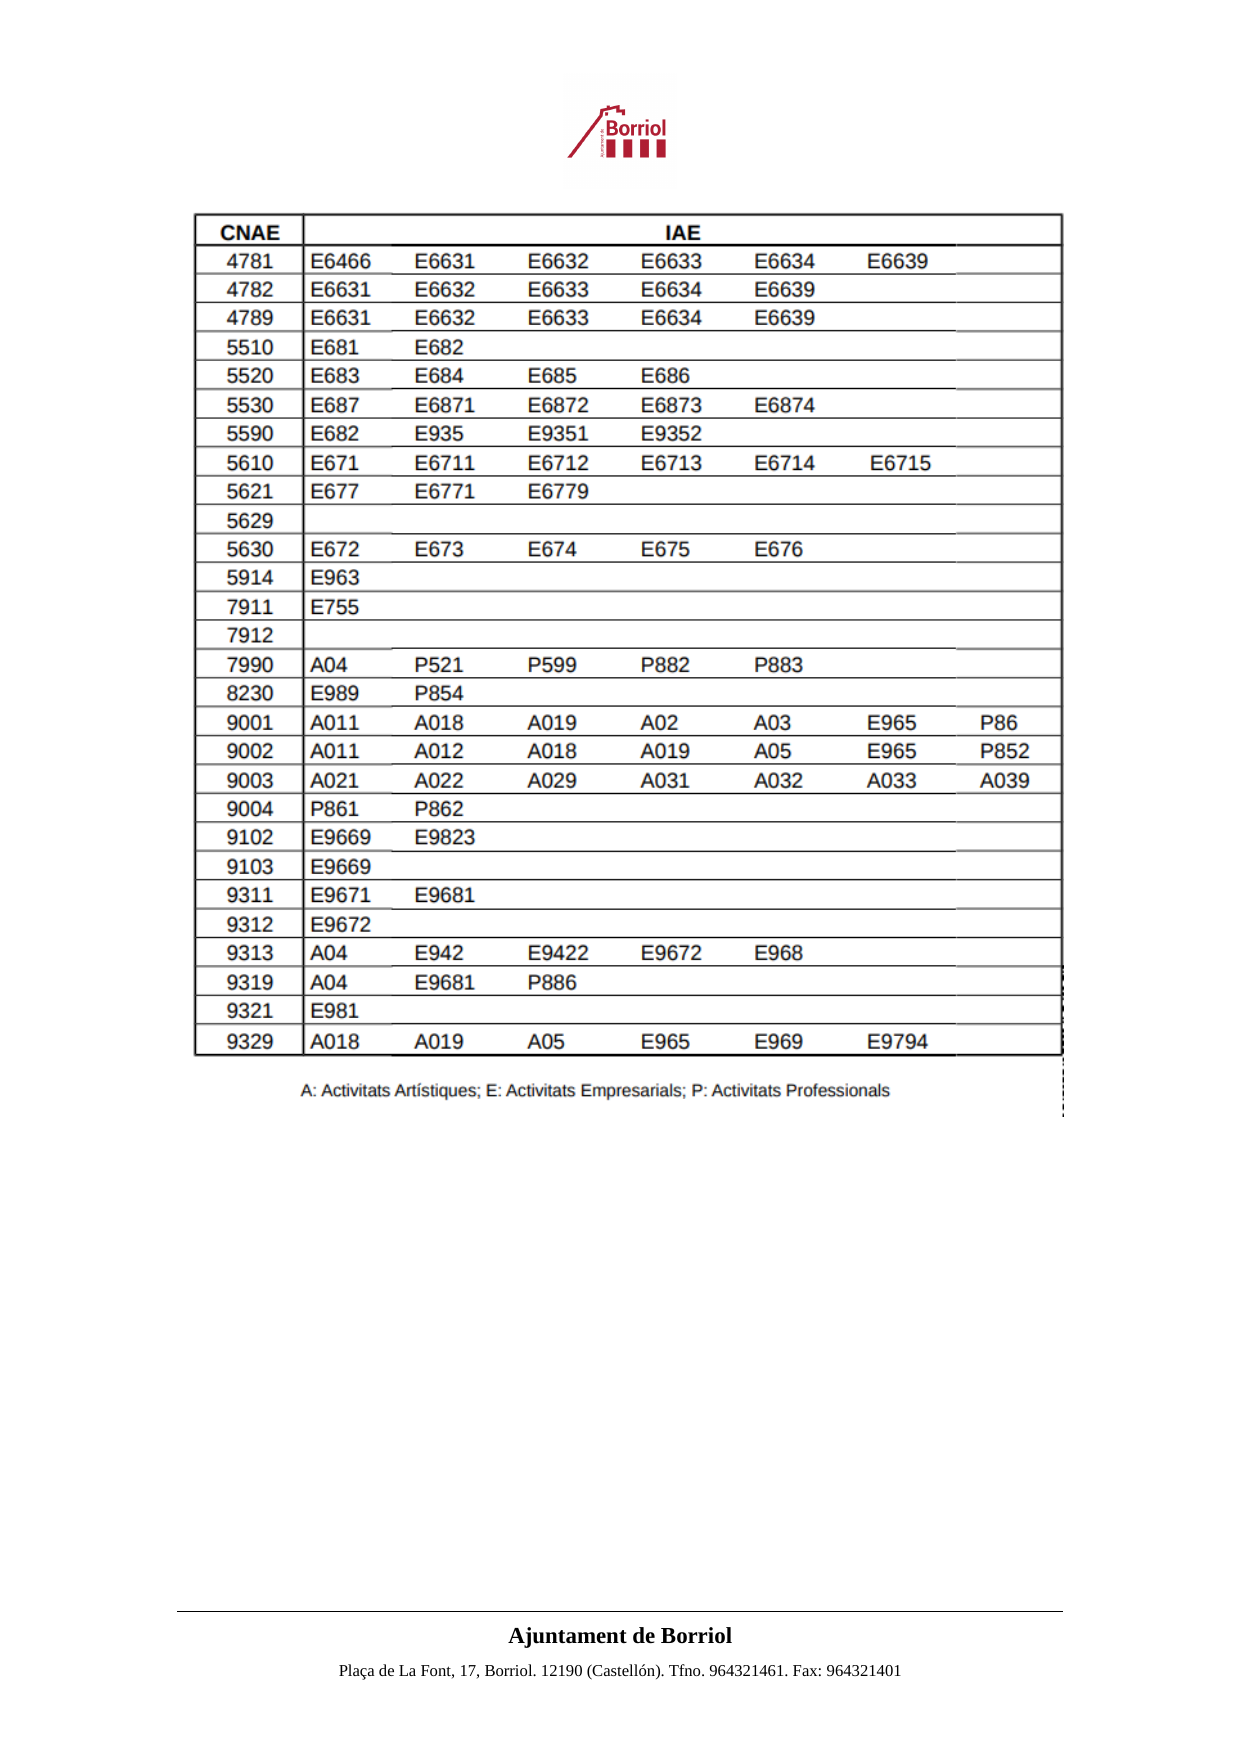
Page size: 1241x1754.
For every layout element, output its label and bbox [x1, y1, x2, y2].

picture [177, 208, 1064, 1117]
picture [563, 73, 678, 189]
